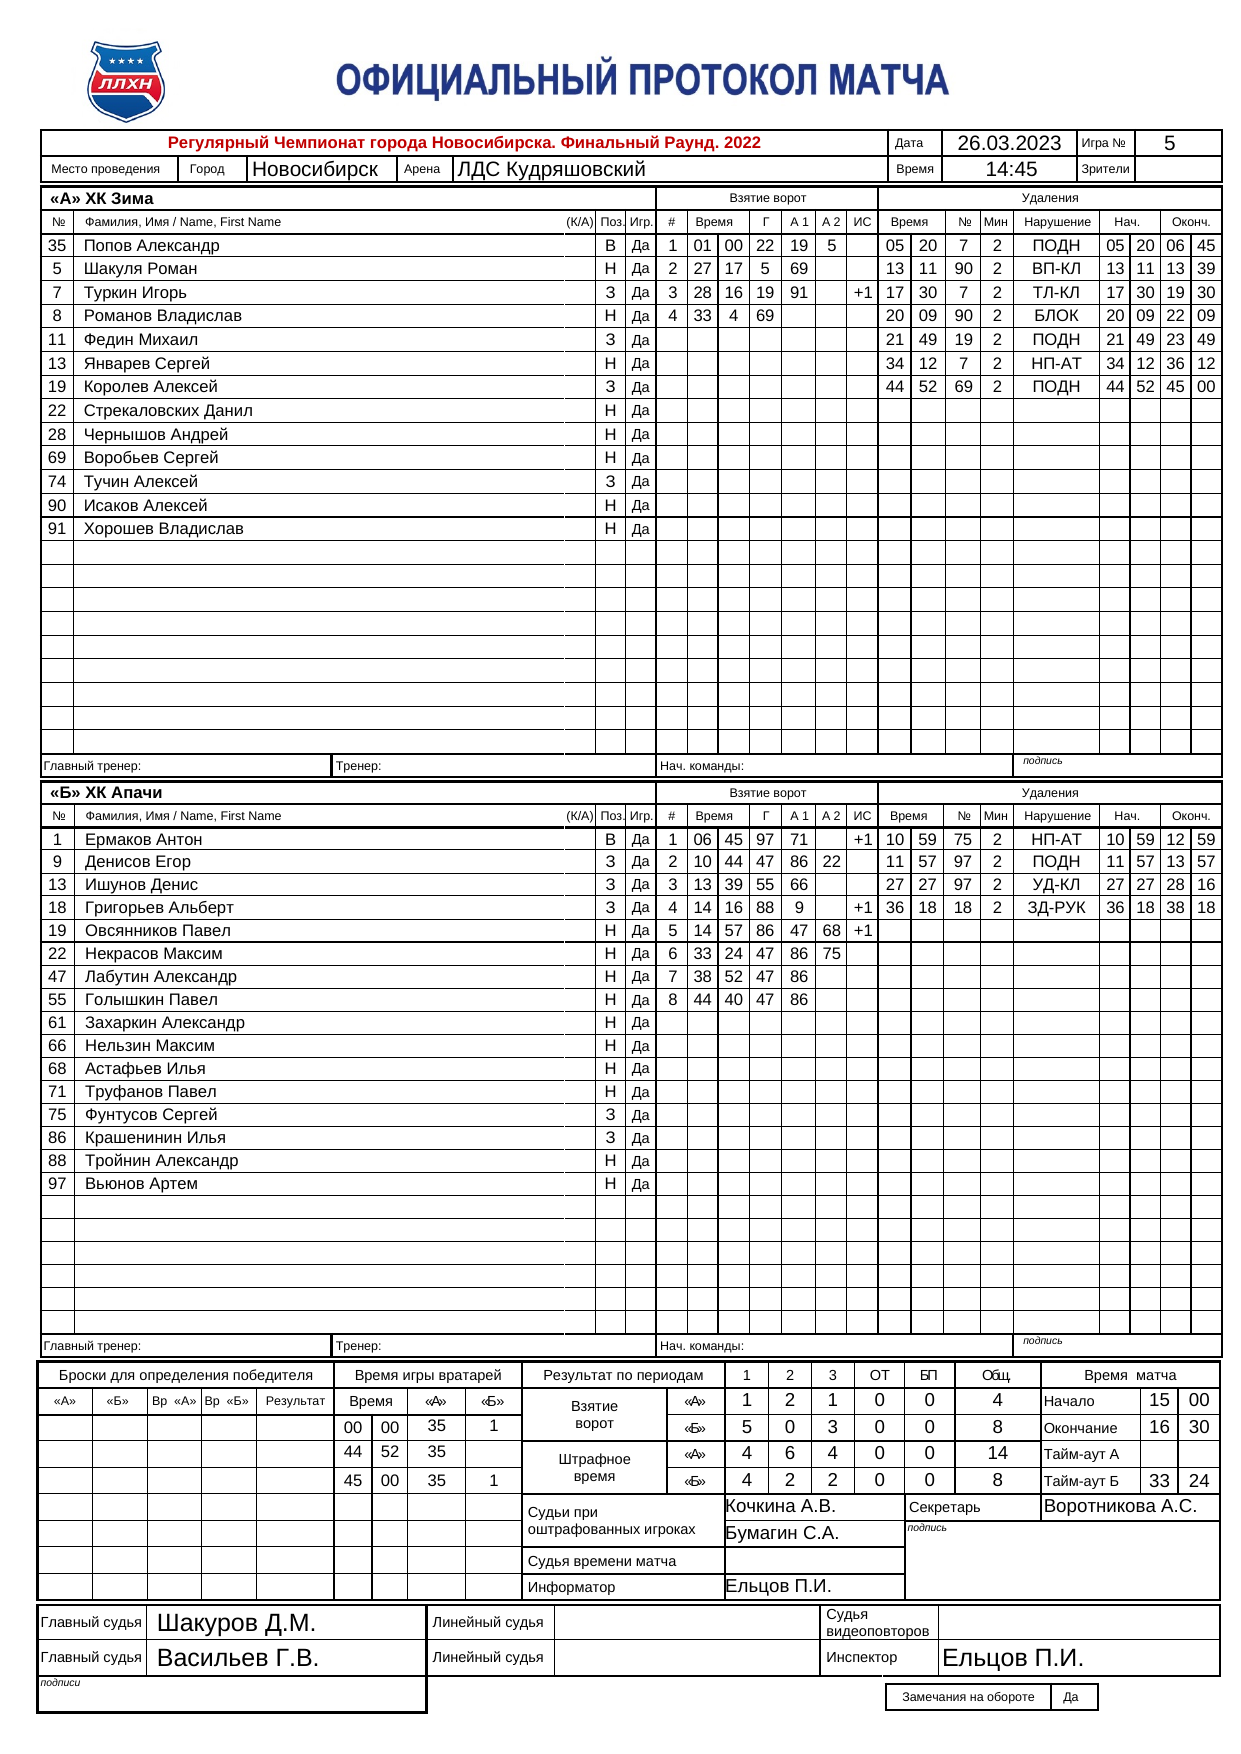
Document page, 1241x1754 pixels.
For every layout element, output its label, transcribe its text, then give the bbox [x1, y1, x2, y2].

table_cell [1014, 1012, 1099, 1033]
table_cell 7 [946, 235, 980, 256]
table_cell [626, 1196, 655, 1218]
table_cell [1161, 1242, 1190, 1264]
table_cell [719, 1242, 749, 1264]
table_header Удаления [879, 188, 1221, 209]
table_cell [946, 399, 980, 422]
table_cell [912, 423, 945, 445]
table_cell [750, 541, 781, 564]
table_cell [596, 565, 625, 587]
table_cell [912, 966, 943, 987]
table_cell Линейный судья [428, 1640, 554, 1675]
table_cell [1014, 612, 1099, 634]
table_cell 1 [657, 235, 687, 256]
table_cell [565, 376, 595, 398]
table_cell 59 [912, 829, 943, 849]
table_cell 20 [1100, 305, 1129, 327]
table_cell 16 [1192, 874, 1221, 895]
table_cell Взятие ворот [523, 1389, 666, 1440]
table_cell [1161, 966, 1190, 987]
table_cell Тайм-аут Б [1042, 1468, 1140, 1493]
table_cell [912, 636, 945, 658]
table_cell [1100, 683, 1129, 706]
table_cell [42, 565, 73, 587]
table_cell ЗД-РУК [1014, 896, 1099, 918]
table_cell [596, 541, 625, 564]
table_cell [912, 494, 945, 516]
table_cell 24 [1179, 1468, 1219, 1493]
table_cell Начало [1042, 1389, 1140, 1413]
table_cell Н [596, 518, 625, 540]
table_cell «А» [668, 1389, 724, 1413]
table_cell Окончание [1042, 1415, 1140, 1440]
table_cell [257, 1416, 333, 1440]
table_cell Н [596, 943, 625, 964]
table_cell 2 [769, 1468, 811, 1493]
table_cell [688, 1058, 717, 1079]
table_cell [816, 541, 846, 564]
table_cell Тройнин Александр [75, 1150, 564, 1172]
table_cell [847, 235, 877, 256]
table_cell [202, 1494, 256, 1520]
table_cell Н [596, 494, 625, 516]
table_cell [1131, 1311, 1160, 1333]
table_cell З [596, 1127, 625, 1149]
table_cell [782, 305, 815, 327]
table_cell [719, 352, 749, 374]
table_cell З [596, 328, 625, 351]
table_cell [944, 1265, 980, 1287]
table_cell [946, 659, 980, 682]
table_cell Н [596, 1173, 625, 1195]
table_cell [879, 943, 910, 964]
table_cell 22 [42, 943, 74, 964]
table_cell [1014, 1196, 1099, 1218]
table_cell [1100, 659, 1129, 682]
table_cell [39, 1521, 92, 1546]
table_cell Город [179, 157, 246, 181]
table_cell [1100, 588, 1129, 611]
table_cell [944, 1058, 980, 1079]
table_cell [719, 1058, 749, 1079]
table_cell [816, 659, 846, 682]
table_cell [1161, 1150, 1190, 1172]
table_cell [847, 470, 877, 493]
table_cell [816, 423, 846, 445]
table_cell [1014, 446, 1099, 469]
table_cell [657, 541, 687, 564]
table_cell [847, 730, 877, 753]
table_cell [1161, 518, 1190, 540]
table_cell 45 [335, 1468, 371, 1493]
table_cell 52 [719, 966, 749, 987]
table_cell [1192, 1081, 1221, 1103]
table_cell [565, 470, 595, 493]
table_cell НП-АТ [1014, 352, 1099, 374]
table_cell [657, 1012, 687, 1033]
table_cell [782, 1288, 815, 1310]
table_header Время матча [1042, 1363, 1219, 1387]
table_cell 4 [657, 896, 687, 918]
table_cell [1014, 565, 1099, 587]
table_cell Информатор [523, 1575, 724, 1599]
table_cell Судья видеоповторов [821, 1606, 938, 1639]
table_cell [782, 730, 815, 753]
table_cell [657, 565, 687, 587]
table_cell № [42, 211, 73, 233]
table_cell 09 [1192, 305, 1221, 327]
table_cell [883, 1677, 1220, 1681]
table_cell [657, 636, 687, 658]
table_cell [750, 1311, 781, 1333]
table_cell [944, 1311, 980, 1333]
table_cell 18 [944, 896, 980, 918]
table_cell [847, 1012, 877, 1033]
table_cell Хорошев Владислав [74, 518, 564, 540]
table_cell [816, 305, 846, 327]
table_header 5 [1136, 131, 1221, 155]
table_cell 1 [466, 1468, 521, 1493]
table_cell [335, 1494, 371, 1520]
table_cell [657, 1127, 687, 1149]
table_cell [782, 1242, 815, 1264]
table_cell 27 [688, 257, 717, 280]
table_cell [1014, 399, 1099, 422]
table_cell [1100, 1150, 1129, 1172]
table_cell [565, 235, 595, 256]
table_cell [912, 470, 945, 493]
table_cell Чернышов Андрей [74, 423, 564, 445]
table_cell [1192, 1196, 1221, 1218]
table_cell [1131, 1150, 1160, 1172]
table_cell [1161, 423, 1190, 445]
table_cell [1192, 1012, 1221, 1033]
table_cell [879, 423, 910, 445]
table_cell 44 [1100, 376, 1129, 398]
table_cell [565, 399, 595, 422]
table_cell [1131, 659, 1160, 682]
table_cell 66 [782, 874, 815, 895]
table_cell [782, 1219, 815, 1241]
table_cell [946, 541, 980, 564]
table_cell Да [626, 257, 655, 280]
table_cell [944, 966, 980, 987]
table_cell [879, 966, 910, 987]
table_cell [981, 943, 1013, 964]
table_cell [596, 1288, 625, 1310]
table_cell 47 [750, 850, 781, 872]
table_cell [688, 612, 717, 634]
table_cell [847, 1104, 877, 1126]
table_cell [981, 1150, 1013, 1172]
table_cell [981, 1219, 1013, 1241]
table_cell 27 [1100, 874, 1129, 895]
table_cell Да [626, 446, 655, 469]
table_cell [688, 494, 717, 516]
table_cell [555, 1640, 819, 1675]
table_cell [750, 588, 781, 611]
table_cell 05 [879, 235, 910, 256]
table_cell 4 [657, 305, 687, 327]
table_cell 2 [981, 281, 1013, 303]
table_cell # [657, 211, 687, 233]
table_cell [879, 494, 910, 516]
table_cell З [596, 874, 625, 895]
table_cell [626, 1311, 655, 1333]
table_cell 2 [981, 257, 1013, 280]
table_cell [981, 399, 1013, 422]
table_cell Да [626, 494, 655, 516]
table_cell [1131, 683, 1160, 706]
table_cell 49 [912, 328, 945, 351]
table_cell [847, 376, 877, 398]
table_cell Шакуля Роман [74, 257, 564, 280]
table_cell [912, 518, 945, 540]
table_cell [719, 328, 749, 351]
table_cell [1131, 494, 1160, 516]
table_cell [879, 1242, 910, 1264]
table_cell 30 [1179, 1415, 1219, 1440]
table_cell 97 [42, 1173, 74, 1195]
table_cell [912, 1173, 943, 1195]
table_cell [42, 1265, 74, 1287]
table_cell [1192, 1127, 1221, 1149]
table_cell [565, 281, 595, 303]
table_cell [981, 707, 1013, 729]
table_cell 1 [466, 1416, 521, 1440]
table_cell [847, 305, 877, 327]
table_cell [847, 1081, 877, 1103]
table_cell [596, 707, 625, 729]
table_cell [565, 707, 595, 729]
table_cell [1192, 1242, 1221, 1264]
table_cell [981, 636, 1013, 658]
table_cell [1014, 1081, 1099, 1103]
table_cell 18 [42, 896, 74, 918]
table_cell [74, 659, 564, 682]
table_cell [335, 1547, 371, 1573]
table_cell 57 [1192, 850, 1221, 872]
table_cell [688, 1104, 717, 1126]
table_cell [565, 850, 595, 872]
table_cell 9 [782, 896, 815, 918]
table_cell Да [626, 423, 655, 445]
table_cell [944, 1012, 980, 1033]
table_cell [1131, 423, 1160, 445]
table_cell [782, 1035, 815, 1057]
table_cell Вр «Б» [202, 1389, 256, 1413]
table_cell 4 [812, 1442, 854, 1467]
table_cell 33 [1141, 1468, 1177, 1493]
table_cell [847, 1035, 877, 1057]
table_cell [1014, 1311, 1099, 1333]
table_cell Ельцов П.И. [726, 1575, 904, 1599]
table_cell [816, 683, 846, 706]
table_cell Поз. [596, 211, 625, 233]
table_cell [626, 1288, 655, 1310]
table_cell [782, 636, 815, 658]
table_cell Н [596, 423, 625, 445]
table_cell Нач. команды: [657, 1335, 1012, 1356]
table_cell Игр. [626, 805, 655, 826]
table_cell Судьи при оштрафованных игроках [523, 1495, 724, 1546]
table_cell [565, 1150, 595, 1172]
table_cell [565, 920, 595, 941]
table_cell [750, 376, 781, 398]
table_cell Захаркин Александр [75, 1012, 564, 1033]
table_cell [42, 588, 73, 611]
table_cell 2 [981, 829, 1013, 849]
table_cell [719, 683, 749, 706]
table_cell Нарушение [1014, 805, 1099, 826]
table_cell 0 [905, 1442, 954, 1467]
table_cell 2 [657, 850, 687, 872]
table_cell [1131, 1104, 1160, 1126]
table_cell [719, 470, 749, 493]
table_cell Нач. команды: [657, 755, 1012, 776]
table_cell З [596, 376, 625, 398]
table_cell Исаков Алексей [74, 494, 564, 516]
table_cell 22 [42, 399, 73, 422]
table_cell [335, 1574, 371, 1599]
table_cell 71 [782, 829, 815, 849]
table_cell [565, 1196, 595, 1218]
table_cell [1100, 1035, 1129, 1057]
table_cell [1131, 730, 1160, 753]
table_cell Нач. [1100, 211, 1160, 233]
table_cell [816, 588, 846, 611]
table_cell [1131, 1196, 1160, 1218]
table_cell 75 [944, 829, 980, 849]
table_cell 11 [912, 257, 945, 280]
table_cell 52 [373, 1441, 407, 1467]
table_cell [719, 1265, 749, 1287]
table_cell [719, 1081, 749, 1103]
table_cell 52 [912, 376, 945, 398]
table_cell [1131, 1081, 1160, 1103]
table_cell [1161, 470, 1190, 493]
table_cell [782, 1196, 815, 1218]
table_cell [981, 423, 1013, 445]
table_cell [42, 1219, 74, 1241]
table_cell [782, 470, 815, 493]
table_cell Да [626, 829, 655, 849]
table_cell 14 [688, 896, 717, 918]
table_cell [1131, 541, 1160, 564]
table_cell 1 [42, 829, 74, 849]
table_cell Тайм-аут А [1042, 1441, 1140, 1467]
table_cell [750, 446, 781, 469]
table_cell [74, 636, 564, 658]
table_cell [1192, 541, 1221, 564]
table_cell [944, 1104, 980, 1126]
table_cell [1100, 943, 1129, 964]
table_cell [565, 1012, 595, 1033]
table_cell [1192, 1288, 1221, 1310]
table_cell 27 [1131, 874, 1160, 895]
table_cell [408, 1494, 465, 1520]
table_cell 3 [812, 1415, 854, 1440]
table_cell [1100, 612, 1129, 634]
table_cell 2 [769, 1389, 811, 1413]
table_cell 4 [726, 1468, 768, 1493]
table_cell [944, 1173, 980, 1195]
table_cell [688, 659, 717, 682]
table_cell [1100, 920, 1129, 941]
table_cell Секретарь [906, 1495, 1040, 1520]
table_cell [782, 518, 815, 540]
table_cell 13 [688, 874, 717, 895]
table_cell [688, 1288, 717, 1310]
table_cell [1131, 612, 1160, 634]
table_cell [912, 1012, 943, 1033]
table_cell 69 [42, 446, 73, 469]
table_cell 00 [1192, 376, 1221, 398]
table_cell [944, 1196, 980, 1218]
table_cell [565, 352, 595, 374]
table_header Взятие ворот [657, 188, 877, 209]
table_cell [1100, 399, 1129, 422]
table_cell З [596, 850, 625, 872]
table_cell Да [626, 518, 655, 540]
table_cell Время [889, 157, 941, 181]
table_cell [565, 683, 595, 706]
table_cell 13 [879, 257, 910, 280]
table_cell [981, 1104, 1013, 1126]
table_cell [816, 565, 846, 587]
table_cell [912, 1127, 943, 1149]
table_cell [879, 518, 910, 540]
table_cell [335, 1521, 371, 1546]
table_cell [981, 494, 1013, 516]
table_cell 49 [1192, 328, 1221, 351]
table_cell [688, 446, 717, 469]
table_cell [981, 588, 1013, 611]
table_cell [912, 541, 945, 564]
table_cell [1131, 1012, 1160, 1033]
table_cell [782, 1265, 815, 1287]
table_cell Новосибирск [248, 157, 396, 181]
table_cell [688, 470, 717, 493]
table_cell 68 [816, 920, 846, 941]
table_cell [565, 1104, 595, 1126]
table_cell [565, 612, 595, 634]
table_cell [688, 1219, 717, 1241]
table_cell [816, 829, 846, 849]
table_cell [750, 1242, 781, 1264]
table_cell [42, 636, 73, 658]
table_cell Главный судья [39, 1606, 146, 1639]
table_cell [657, 423, 687, 445]
table_cell 35 [408, 1416, 465, 1440]
table_cell Фунтусов Сергей [75, 1104, 564, 1126]
table_cell 0 [905, 1389, 954, 1413]
table_cell Ельцов П.И. [939, 1640, 1219, 1675]
table_cell [1161, 1173, 1190, 1195]
table_cell 8 [956, 1415, 1040, 1440]
table_cell 13 [1161, 850, 1190, 872]
table_cell [750, 1012, 781, 1033]
table_cell [1161, 588, 1190, 611]
table_cell Да [626, 328, 655, 351]
table_cell Труфанов Павел [75, 1081, 564, 1103]
table_cell 2 [981, 328, 1013, 351]
table_cell [1192, 1035, 1221, 1057]
table_cell [847, 541, 877, 564]
table_cell [981, 1242, 1013, 1264]
table_cell [657, 376, 687, 398]
table_cell [782, 1311, 815, 1333]
table_cell 0 [769, 1415, 811, 1440]
table_cell [596, 730, 625, 753]
table_cell [782, 494, 815, 516]
table_cell 57 [912, 850, 943, 872]
table_cell [750, 612, 781, 634]
table_cell [750, 659, 781, 682]
table_cell 2 [812, 1468, 854, 1493]
table_cell [1192, 588, 1221, 611]
table_cell [688, 730, 717, 753]
table_cell Королев Алексей [74, 376, 564, 398]
table_cell Время [335, 1389, 407, 1413]
table_cell 15 [1141, 1389, 1177, 1413]
table_cell 11 [1100, 850, 1129, 872]
table_cell [944, 943, 980, 964]
table_cell [1192, 518, 1221, 540]
table_cell [657, 1081, 687, 1103]
table_cell 28 [1161, 874, 1190, 895]
table_cell Место проведения [42, 157, 177, 181]
table_cell 7 [946, 352, 980, 374]
table_cell 18 [1131, 896, 1160, 918]
table_cell [879, 1173, 910, 1195]
table_cell 90 [946, 305, 980, 327]
table_cell [688, 636, 717, 658]
table_cell [816, 1150, 846, 1172]
table_cell 97 [944, 850, 980, 872]
table_cell [1161, 1081, 1190, 1103]
table_cell [782, 1127, 815, 1149]
table_cell 17 [879, 281, 910, 303]
table_cell [750, 1265, 781, 1287]
table_cell [1100, 1311, 1129, 1333]
table_cell 0 [855, 1468, 904, 1493]
table_cell [688, 1150, 717, 1172]
table_cell [1161, 612, 1190, 634]
table_cell [202, 1441, 256, 1467]
table_cell [816, 1012, 846, 1033]
table_cell Да [626, 874, 655, 895]
table_cell Н [596, 989, 625, 1011]
table_cell Вр «А» [148, 1389, 201, 1413]
table_cell [981, 1173, 1013, 1195]
table_cell 06 [688, 829, 717, 849]
table_cell [750, 1104, 781, 1126]
table_cell [879, 636, 910, 658]
table_cell [847, 659, 877, 682]
table_cell Да [626, 1127, 655, 1149]
table_cell [782, 588, 815, 611]
table_cell [1192, 470, 1221, 493]
table_cell [879, 470, 910, 493]
table_cell 49 [1131, 328, 1160, 351]
table_cell 19 [42, 920, 74, 941]
table_cell [879, 541, 910, 564]
table_cell [93, 1574, 147, 1599]
table_cell [879, 565, 910, 587]
table_cell 2 [981, 896, 1013, 918]
table_cell [944, 1035, 980, 1057]
table_cell 52 [1131, 376, 1160, 398]
table_cell [148, 1416, 201, 1440]
table_cell Некрасов Максим [75, 943, 564, 964]
table_cell [688, 1196, 717, 1218]
table_cell 35 [42, 235, 73, 256]
table_cell [1100, 1058, 1129, 1079]
table_header «А» ХК Зима [42, 188, 655, 209]
table_cell [1014, 1219, 1099, 1241]
table_cell 20 [1131, 235, 1160, 256]
table_cell [912, 1104, 943, 1126]
table_cell [565, 659, 595, 682]
table_cell [816, 518, 846, 540]
table_cell Результат [257, 1389, 333, 1413]
table_cell 13 [42, 874, 74, 895]
table_cell [912, 1265, 943, 1287]
table_cell 3 [657, 281, 687, 303]
table_cell 44 [879, 376, 910, 398]
table_cell [782, 352, 815, 374]
table_cell [879, 659, 910, 682]
table_cell [879, 1265, 910, 1287]
table_cell [847, 874, 877, 895]
table_cell 7 [657, 966, 687, 987]
table_cell [688, 1127, 717, 1149]
table_cell [816, 896, 846, 918]
table_cell 2 [981, 305, 1013, 327]
table_cell [981, 518, 1013, 540]
table_cell [912, 920, 943, 941]
table_cell Да [626, 1173, 655, 1195]
table_cell Да [626, 352, 655, 374]
table_cell [944, 920, 980, 941]
table_cell 2 [981, 235, 1013, 256]
table_cell Оконч. [1161, 211, 1221, 233]
table_cell Да [626, 470, 655, 493]
table_cell [847, 1127, 877, 1149]
table_cell [847, 1196, 877, 1218]
table_cell «Б» [668, 1415, 724, 1440]
table_cell [879, 707, 910, 729]
table_cell [750, 352, 781, 374]
table_cell Н [596, 257, 625, 280]
table_cell [879, 1104, 910, 1126]
table_cell 2 [657, 257, 687, 280]
table_cell [981, 920, 1013, 941]
table_cell № [946, 211, 980, 233]
table_cell [565, 565, 595, 587]
table_cell [1014, 636, 1099, 658]
table_cell 16 [719, 281, 749, 303]
table_cell [782, 399, 815, 422]
table_cell [944, 1127, 980, 1149]
table_cell [750, 1058, 781, 1079]
table_cell 4 [956, 1389, 1040, 1413]
table_cell [148, 1441, 201, 1467]
table_cell [912, 588, 945, 611]
table_cell [750, 683, 781, 706]
table_cell [719, 1219, 749, 1241]
table_cell [981, 1265, 1013, 1287]
table_cell [74, 565, 564, 587]
table_cell 90 [42, 494, 73, 516]
table_cell [719, 636, 749, 658]
table_cell 75 [816, 943, 846, 964]
table_cell [782, 446, 815, 469]
table_cell [981, 1012, 1013, 1033]
table_cell [1192, 1150, 1221, 1172]
table_cell [1192, 1058, 1221, 1079]
table_cell [626, 541, 655, 564]
table_cell [847, 1058, 877, 1079]
table_cell Воробьев Сергей [74, 446, 564, 469]
table_cell [466, 1441, 521, 1467]
table_cell [1099, 1682, 1220, 1711]
table_cell 27 [912, 874, 943, 895]
table_header 2 [769, 1363, 811, 1387]
table_cell [373, 1494, 407, 1520]
table_cell [981, 1081, 1013, 1103]
table_cell Судья времени матча [523, 1548, 724, 1573]
table_cell +1 [847, 896, 877, 918]
table_cell 47 [750, 989, 781, 1011]
table_cell 55 [750, 874, 781, 895]
table_cell 00 [373, 1416, 407, 1440]
table_cell 23 [1161, 328, 1190, 351]
table_header Дата [889, 131, 941, 155]
table_cell ПОДН [1014, 376, 1099, 398]
table_cell [1014, 518, 1099, 540]
table_cell Да [626, 1012, 655, 1033]
table_cell [257, 1521, 333, 1546]
table_cell [565, 541, 595, 564]
table_cell [626, 588, 655, 611]
table_cell [847, 328, 877, 351]
table_cell [596, 612, 625, 634]
table_cell [1014, 1104, 1099, 1126]
table_cell 22 [816, 850, 846, 872]
table_cell [1014, 1173, 1099, 1195]
table_cell [847, 1150, 877, 1172]
table_cell [565, 305, 595, 327]
table_cell [750, 399, 781, 422]
table_cell [816, 707, 846, 729]
table_header Регулярный Чемпионат города Новосибирска. Финальный Раунд. 2022 [42, 131, 887, 155]
table_cell [847, 989, 877, 1011]
table_cell 57 [719, 920, 749, 941]
table_cell [719, 376, 749, 398]
table_cell [596, 1219, 625, 1241]
table_cell [1192, 423, 1221, 445]
table_cell [657, 1035, 687, 1057]
table_cell [626, 612, 655, 634]
table_cell 36 [879, 896, 910, 918]
table_cell [750, 1173, 781, 1195]
table_cell [981, 1311, 1013, 1333]
table_cell 12 [1131, 352, 1160, 374]
table_cell [1014, 920, 1099, 941]
table_cell 47 [750, 966, 781, 987]
table_cell [1192, 612, 1221, 634]
table_cell [1161, 446, 1190, 469]
table_cell [1161, 1288, 1190, 1310]
table_cell [816, 352, 846, 374]
table_cell [782, 1012, 815, 1033]
table_cell [1161, 1219, 1190, 1241]
table_cell [912, 565, 945, 587]
table_header Игра № [1078, 131, 1134, 155]
table_cell [657, 328, 687, 351]
table_cell Нельзин Максим [75, 1035, 564, 1057]
table_header Броски для определения победителя [39, 1363, 333, 1387]
table_cell [750, 707, 781, 729]
table_cell [719, 1104, 749, 1126]
table_cell [750, 470, 781, 493]
table_cell [657, 1058, 687, 1079]
table_cell 36 [1100, 896, 1129, 918]
table_cell [879, 683, 910, 706]
table_cell [1192, 1104, 1221, 1126]
table_cell [626, 1242, 655, 1264]
table_cell Фамилия, Имя / Name, First Name [75, 805, 565, 826]
table_cell Г [750, 211, 781, 233]
table_cell ВП-КЛ [1014, 257, 1099, 280]
table_cell 18 [912, 896, 943, 918]
table_cell [816, 1127, 846, 1149]
table_cell 12 [1192, 352, 1221, 374]
table_cell 00 [719, 235, 749, 256]
table_cell В [596, 235, 625, 256]
table_cell [1014, 541, 1099, 564]
table_cell 5 [726, 1415, 768, 1440]
table_cell [1100, 1012, 1129, 1033]
table_cell [1014, 470, 1099, 493]
table_cell 5 [750, 257, 781, 280]
table_cell [946, 683, 980, 706]
table_cell [657, 1104, 687, 1126]
table_cell [1131, 636, 1160, 658]
table_cell [912, 1288, 943, 1310]
table_cell Бумагин С.А. [726, 1521, 904, 1546]
table_cell [847, 1173, 877, 1195]
table_cell [782, 1173, 815, 1195]
table_cell [93, 1494, 147, 1520]
table_cell [816, 989, 846, 1011]
table_cell [1131, 707, 1160, 729]
table_cell [39, 1416, 92, 1440]
picture [5, 28, 1179, 129]
table_cell Н [596, 446, 625, 469]
table_cell В [596, 829, 625, 849]
table_cell [816, 1219, 846, 1241]
table_cell [719, 707, 749, 729]
table_cell Мин [981, 211, 1013, 233]
table_cell [981, 659, 1013, 682]
table_cell 2 [981, 376, 1013, 398]
table_cell ПОДН [1014, 328, 1099, 351]
table_cell 30 [1192, 281, 1221, 303]
table_cell 47 [782, 920, 815, 941]
table_cell 16 [719, 896, 749, 918]
table_cell [555, 1606, 819, 1639]
table_cell +1 [847, 281, 877, 303]
table_cell [596, 683, 625, 706]
table_cell [202, 1574, 256, 1599]
table_cell [373, 1574, 407, 1599]
table_cell [657, 1173, 687, 1195]
table_cell Да [626, 966, 655, 987]
table_cell [1014, 966, 1099, 987]
table_cell Г [750, 805, 781, 826]
table_cell Ишунов Денис [75, 874, 564, 895]
table_cell [782, 565, 815, 587]
table_cell [596, 636, 625, 658]
table_cell [750, 1196, 781, 1218]
table_cell [565, 1219, 595, 1241]
table_cell [912, 1219, 943, 1241]
table_cell [946, 494, 980, 516]
table_cell БЛОК [1014, 305, 1099, 327]
table_cell [1100, 518, 1129, 540]
table_cell ПОДН [1014, 850, 1099, 872]
table_cell [879, 1150, 910, 1172]
table_cell [1014, 1035, 1099, 1057]
table_cell [1161, 541, 1190, 564]
table_cell [257, 1494, 333, 1520]
table_cell [1192, 1265, 1221, 1287]
table_cell 14 [956, 1442, 1040, 1467]
table_cell [847, 1242, 877, 1264]
table_cell 28 [42, 423, 73, 445]
table_cell «А» [668, 1442, 724, 1467]
table_cell [981, 565, 1013, 587]
table_cell [565, 446, 595, 469]
table_cell [39, 1441, 92, 1467]
table_cell [657, 588, 687, 611]
table_cell 09 [912, 305, 945, 327]
table_cell [1131, 1242, 1160, 1264]
table_cell Крашенинин Илья [75, 1127, 564, 1149]
table_cell [688, 707, 717, 729]
table_cell [1100, 1127, 1129, 1149]
table_cell [565, 494, 595, 516]
table_cell [657, 352, 687, 374]
table_cell [688, 1173, 717, 1195]
table_cell [202, 1547, 256, 1573]
table_cell № [42, 805, 74, 826]
table_cell 75 [42, 1104, 74, 1126]
table_cell [879, 446, 910, 469]
table_cell [1014, 943, 1099, 964]
table_cell [1161, 1127, 1190, 1149]
table_header Замечания на обороте [887, 1685, 1050, 1709]
table_cell 35 [408, 1468, 465, 1493]
table_cell Да [626, 399, 655, 422]
table_cell [688, 1242, 717, 1264]
table_cell [719, 494, 749, 516]
table_cell [42, 659, 73, 682]
table_cell [1014, 1288, 1099, 1310]
table_cell ИС [847, 805, 877, 826]
table_cell [1014, 1058, 1099, 1079]
table_cell [626, 683, 655, 706]
table_cell [782, 423, 815, 445]
table_cell [257, 1574, 333, 1599]
table_cell [657, 730, 687, 753]
table_cell [1100, 565, 1129, 587]
table_cell 40 [719, 989, 749, 1011]
table_cell [1192, 399, 1221, 422]
table_cell [466, 1547, 521, 1573]
table_cell [466, 1494, 521, 1520]
table_header «Б» ХК Апачи [42, 783, 655, 803]
table_cell 21 [879, 328, 910, 351]
table_cell [719, 423, 749, 445]
table_cell [847, 683, 877, 706]
table_cell Арена [398, 157, 452, 181]
table_cell [1014, 730, 1099, 753]
table_cell [1161, 659, 1190, 682]
table_cell 3 [657, 874, 687, 895]
table_cell 10 [879, 829, 910, 849]
table_cell [750, 636, 781, 658]
table_cell [816, 281, 846, 303]
table_cell 20 [879, 305, 910, 327]
table_cell [1014, 683, 1099, 706]
table_cell [1192, 943, 1221, 964]
table_cell [719, 565, 749, 587]
table_cell 69 [946, 376, 980, 398]
table_cell 0 [855, 1415, 904, 1440]
table_cell 4 [719, 305, 749, 327]
table_cell Овсянников Павел [75, 920, 564, 941]
table_cell [657, 1150, 687, 1172]
table_cell 2 [981, 850, 1013, 872]
table_cell 24 [719, 943, 749, 964]
table_cell [408, 1521, 465, 1546]
table_cell 22 [750, 235, 781, 256]
table_cell 19 [946, 328, 980, 351]
table_cell 19 [750, 281, 781, 303]
table_cell 05 [1100, 235, 1129, 256]
table_cell Тучин Алексей [74, 470, 564, 493]
table_cell Астафьев Илья [75, 1058, 564, 1079]
table_cell [719, 1196, 749, 1218]
table_cell ЛДС Кудряшовский [454, 157, 887, 181]
table_cell [657, 683, 687, 706]
table_cell [93, 1416, 147, 1440]
table_cell 68 [42, 1058, 74, 1079]
table_cell Время [688, 211, 749, 233]
table_cell 44 [688, 989, 717, 1011]
table_cell [847, 518, 877, 540]
table_cell [596, 659, 625, 682]
table_cell Игр. [626, 211, 655, 233]
table_cell [912, 1150, 943, 1172]
table_cell [1014, 588, 1099, 611]
table_cell 1 [726, 1389, 768, 1413]
table_cell [782, 1150, 815, 1172]
table_cell 19 [42, 376, 73, 398]
table_cell [1100, 1196, 1129, 1218]
table_cell [626, 1265, 655, 1287]
table_cell [688, 565, 717, 587]
table_cell Ермаков Антон [75, 829, 564, 849]
table_cell [42, 1196, 74, 1218]
table_cell [1014, 1150, 1099, 1172]
table_cell [42, 730, 73, 753]
table_cell [1014, 1127, 1099, 1149]
table_cell [1131, 399, 1160, 422]
table_cell [782, 1058, 815, 1079]
table_cell [912, 659, 945, 682]
table_cell [42, 1242, 74, 1264]
table_cell [847, 494, 877, 516]
table_cell 45 [1192, 235, 1221, 256]
table_cell [657, 707, 687, 729]
table_cell 90 [946, 257, 980, 280]
table_cell Да [626, 376, 655, 398]
table_cell Тренер: [333, 1335, 655, 1356]
table_cell [202, 1416, 256, 1440]
table_cell [816, 376, 846, 398]
table_cell [750, 1035, 781, 1057]
table_cell [1014, 989, 1099, 1011]
table_cell Н [596, 1081, 625, 1103]
table_cell 86 [782, 989, 815, 1011]
table_cell [565, 874, 595, 895]
table_cell 44 [335, 1441, 371, 1467]
table_cell [981, 446, 1013, 469]
table_cell Н [596, 305, 625, 327]
table_cell 9 [42, 850, 74, 872]
table_cell 45 [1161, 376, 1190, 398]
table_cell [1100, 1288, 1129, 1310]
table_cell 17 [719, 257, 749, 280]
table_cell +1 [847, 920, 877, 941]
table_cell [750, 518, 781, 540]
table_cell 5 [42, 257, 73, 280]
table_cell А 2 [816, 805, 846, 826]
table_cell 06 [1161, 235, 1190, 256]
table_cell [879, 989, 910, 1011]
table_cell [626, 1219, 655, 1241]
table_cell 55 [42, 989, 74, 1011]
table_cell [42, 541, 73, 564]
table_cell [148, 1574, 201, 1599]
table_cell [1131, 966, 1160, 987]
table_header 1 [726, 1363, 768, 1387]
table_cell [565, 1173, 595, 1195]
table_cell [1161, 1058, 1190, 1079]
table_cell [782, 1104, 815, 1126]
table_cell подпись [1014, 1335, 1221, 1356]
table_cell 38 [688, 966, 717, 987]
table_cell [847, 257, 877, 280]
table_header БП [905, 1363, 954, 1387]
table_cell [1192, 1173, 1221, 1195]
table_cell 86 [750, 920, 781, 941]
table_cell [688, 328, 717, 351]
table_cell 59 [1192, 829, 1221, 849]
table_cell 28 [688, 281, 717, 303]
table_cell № [944, 805, 980, 826]
table_cell [719, 1012, 749, 1033]
table_cell [912, 1058, 943, 1079]
table_cell [74, 730, 564, 753]
table_cell 11 [1131, 257, 1160, 280]
table_cell 0 [905, 1468, 954, 1493]
table_cell [75, 1242, 564, 1264]
table_cell +1 [847, 829, 877, 849]
table_cell [782, 376, 815, 398]
table_cell З [596, 1104, 625, 1126]
table_cell [565, 1311, 595, 1333]
table_cell [39, 1574, 92, 1599]
table_cell Нач. [1100, 805, 1160, 826]
table_cell Денисов Егор [75, 850, 564, 872]
table_cell [1161, 494, 1190, 516]
table_cell «А» [39, 1389, 92, 1413]
table_cell [946, 470, 980, 493]
table_cell Да [626, 1081, 655, 1103]
table_cell [596, 588, 625, 611]
table_cell А 1 [782, 805, 815, 826]
table_cell 22 [1161, 305, 1190, 327]
table_cell 4 [726, 1442, 768, 1467]
table_cell Главный тренер: [42, 1335, 330, 1356]
table_cell [1100, 1104, 1129, 1126]
table_cell [565, 518, 595, 540]
table_cell УД-КЛ [1014, 874, 1099, 895]
table_cell [657, 446, 687, 469]
table_cell [93, 1468, 147, 1493]
table_cell [816, 1265, 846, 1287]
table_cell 01 [688, 235, 717, 256]
table_cell [39, 1468, 92, 1493]
table_cell [39, 1494, 92, 1520]
table_cell Тренер: [333, 755, 655, 776]
table_cell 39 [719, 874, 749, 895]
table_cell 69 [750, 305, 781, 327]
table_cell 13 [1100, 257, 1129, 280]
table_cell 97 [944, 874, 980, 895]
table_cell 69 [782, 257, 815, 280]
table_cell З [596, 470, 625, 493]
table_cell Да [626, 850, 655, 872]
table_cell Зрители [1078, 157, 1134, 181]
table_cell Н [596, 966, 625, 987]
table_cell [42, 1311, 74, 1333]
table_cell [912, 1196, 943, 1218]
table_cell «Б» [668, 1468, 724, 1493]
table_cell [879, 730, 910, 753]
table_cell 0 [905, 1415, 954, 1440]
table_cell Главный тренер: [42, 755, 330, 776]
table_cell [408, 1547, 465, 1573]
table_cell [847, 707, 877, 729]
table_cell [688, 1265, 717, 1287]
table_cell 35 [408, 1441, 465, 1467]
table_cell 1 [812, 1389, 854, 1413]
table_cell 7 [946, 281, 980, 303]
table_cell [879, 1035, 910, 1057]
table_cell 10 [688, 850, 717, 872]
table_header Результат по периодам [523, 1363, 724, 1387]
table_cell Линейный судья [428, 1606, 554, 1639]
table_cell [565, 966, 595, 987]
table_cell [946, 565, 980, 587]
table_cell [466, 1521, 521, 1546]
table_cell 0 [855, 1442, 904, 1467]
table_cell Лабутин Александр [75, 966, 564, 987]
table_cell [912, 446, 945, 469]
table_cell [750, 1288, 781, 1310]
table_cell [912, 399, 945, 422]
table_cell [1161, 636, 1190, 658]
table_cell подпись [906, 1522, 1219, 1599]
table_cell [565, 1242, 595, 1264]
table_cell 91 [782, 281, 815, 303]
table_cell Федин Михаил [74, 328, 564, 351]
table_cell [847, 612, 877, 634]
table_cell [565, 1058, 595, 1079]
table_cell НП-АТ [1014, 829, 1099, 849]
table_cell [565, 730, 595, 753]
table_cell [981, 683, 1013, 706]
table_cell [847, 943, 877, 964]
table_cell [688, 352, 717, 374]
table_cell 74 [42, 470, 73, 493]
table_cell [1131, 1265, 1160, 1287]
table_cell [1161, 1311, 1190, 1333]
table_cell [847, 1265, 877, 1287]
table_cell [1100, 494, 1129, 516]
table_cell [750, 1150, 781, 1172]
table_cell [879, 1288, 910, 1310]
table_cell [596, 1311, 625, 1333]
table_cell [1131, 1058, 1160, 1079]
table_cell [565, 636, 595, 658]
table_cell [1131, 1035, 1160, 1057]
table_cell [565, 829, 595, 849]
table_cell [657, 1311, 687, 1333]
table_cell [944, 1150, 980, 1172]
table_cell [1014, 1265, 1099, 1287]
table_cell А 1 [782, 211, 815, 233]
table_cell [750, 565, 781, 587]
table_cell [816, 874, 846, 895]
table_cell Стрекаловских Данил [74, 399, 564, 422]
table_cell [626, 636, 655, 658]
table_cell [1192, 920, 1221, 941]
table_cell Главный судья [39, 1640, 146, 1675]
table_cell [688, 588, 717, 611]
table_cell [719, 1288, 749, 1310]
table_cell [1161, 989, 1190, 1011]
table_cell [719, 1035, 749, 1057]
table_cell [1100, 423, 1129, 445]
table_cell [565, 896, 595, 918]
table_cell [75, 1196, 564, 1218]
table_cell 00 [1179, 1389, 1219, 1413]
table_cell [816, 1288, 846, 1310]
table_cell [816, 328, 846, 351]
table_cell Н [596, 1012, 625, 1033]
table_cell 91 [42, 518, 73, 540]
table_cell 88 [750, 896, 781, 918]
table_cell [719, 399, 749, 422]
table_cell 19 [782, 235, 815, 256]
table_cell З [596, 896, 625, 918]
table_cell [596, 1242, 625, 1264]
table_cell [1192, 683, 1221, 706]
table_cell [1100, 1173, 1129, 1195]
table_cell [657, 1242, 687, 1264]
table_cell [879, 1081, 910, 1103]
table_cell 61 [42, 1012, 74, 1033]
table_cell [1014, 494, 1099, 516]
table_cell [847, 565, 877, 587]
table_cell [879, 1127, 910, 1149]
table_cell [688, 541, 717, 564]
table_cell [373, 1521, 407, 1546]
table_cell [847, 1288, 877, 1310]
table_cell 20 [912, 235, 945, 256]
table_cell [1192, 1219, 1221, 1241]
table_cell 33 [688, 943, 717, 964]
table_cell 66 [42, 1035, 74, 1057]
table_cell [816, 399, 846, 422]
table_cell [565, 1127, 595, 1149]
table_cell [202, 1521, 256, 1546]
table_cell 00 [335, 1416, 371, 1440]
table_cell [944, 1242, 980, 1264]
table_cell 33 [688, 305, 717, 327]
table_cell # [657, 805, 687, 826]
table_cell [946, 423, 980, 445]
table_cell Штрафное время [523, 1442, 666, 1493]
table_cell [1136, 157, 1221, 181]
table_cell [816, 1035, 846, 1057]
table_cell [565, 328, 595, 351]
table_cell [750, 730, 781, 753]
table_cell [912, 1242, 943, 1264]
table_cell [847, 399, 877, 422]
table_cell [939, 1606, 1219, 1639]
table_cell [688, 399, 717, 422]
table_cell Н [596, 920, 625, 941]
table_cell [688, 423, 717, 445]
table_cell Воротникова А.С. [1042, 1495, 1219, 1520]
table_cell [879, 1058, 910, 1079]
table_cell ПОДН [1014, 235, 1099, 256]
table_cell [981, 612, 1013, 634]
table_cell [879, 1012, 910, 1033]
table_header 26.03.2023 [943, 131, 1076, 155]
table_cell [879, 399, 910, 422]
table_cell [879, 612, 910, 634]
table_cell [879, 1219, 910, 1241]
table_cell [466, 1574, 521, 1599]
table_cell [1192, 446, 1221, 469]
table_cell 97 [750, 829, 781, 849]
table_cell Н [596, 399, 625, 422]
table_cell 12 [1161, 829, 1190, 849]
table_cell [1100, 636, 1129, 658]
table_cell [912, 943, 943, 964]
table_cell 36 [1161, 352, 1190, 374]
table_cell [657, 1219, 687, 1241]
table_cell 47 [750, 943, 781, 964]
table_cell [981, 730, 1013, 753]
table_cell 21 [1100, 328, 1129, 351]
table_cell [782, 1081, 815, 1103]
table_cell [42, 1288, 74, 1310]
table_cell [565, 423, 595, 445]
table_cell [657, 1288, 687, 1310]
table_cell [816, 494, 846, 516]
table_cell [565, 943, 595, 964]
table_cell [782, 328, 815, 351]
table_cell [93, 1521, 147, 1546]
table_cell Время [879, 211, 945, 233]
table_cell Инспектор [821, 1640, 938, 1675]
table_cell Н [596, 352, 625, 374]
table_cell [93, 1547, 147, 1573]
table_cell Да [626, 281, 655, 303]
table_cell Да [626, 989, 655, 1011]
table_cell [981, 966, 1013, 987]
table_cell [688, 1081, 717, 1103]
table_header Время игры вратарей [335, 1363, 521, 1387]
table_cell [688, 1311, 717, 1333]
table_cell 88 [42, 1150, 74, 1172]
table_cell [148, 1547, 201, 1573]
table_cell [719, 1311, 749, 1333]
table_cell [1161, 707, 1190, 729]
table_cell [408, 1574, 465, 1599]
table_header Удаления [879, 783, 1221, 803]
table_cell [688, 1012, 717, 1033]
table_cell [1014, 659, 1099, 682]
table_cell [847, 850, 877, 872]
table_cell 7 [42, 281, 73, 303]
table_cell [1014, 1242, 1099, 1264]
table_cell [981, 470, 1013, 493]
table_cell [946, 446, 980, 469]
table_cell [428, 1677, 882, 1711]
table_cell [981, 541, 1013, 564]
table_cell Поз. [596, 805, 625, 826]
table_cell [1131, 1288, 1160, 1310]
table_cell [1131, 565, 1160, 587]
table_cell [1014, 707, 1099, 729]
table_cell [257, 1441, 333, 1467]
table_cell [981, 1058, 1013, 1079]
table_cell [816, 612, 846, 634]
table_cell [944, 1219, 980, 1241]
table_cell [1161, 730, 1190, 753]
table_cell [946, 518, 980, 540]
table_cell [1131, 943, 1160, 964]
table_cell [1179, 1441, 1219, 1467]
table_cell [944, 1288, 980, 1310]
table_cell [657, 470, 687, 493]
table_cell 39 [1192, 257, 1221, 280]
table_cell [1131, 1127, 1160, 1149]
table_cell [816, 1104, 846, 1126]
table_cell 13 [1161, 257, 1190, 280]
table_cell [1192, 565, 1221, 587]
table_cell [657, 399, 687, 422]
table_cell [816, 966, 846, 987]
table_cell [1192, 989, 1221, 1011]
table_cell [782, 683, 815, 706]
table_cell Голышкин Павел [75, 989, 564, 1011]
table_header ОТ [855, 1363, 904, 1387]
table_cell [373, 1547, 407, 1573]
table_cell [42, 707, 73, 729]
table_cell [912, 683, 945, 706]
table_cell [1131, 470, 1160, 493]
table_cell [847, 588, 877, 611]
table_cell [719, 1127, 749, 1149]
table_cell [816, 470, 846, 493]
table_cell 30 [1131, 281, 1160, 303]
table_cell [816, 1196, 846, 1218]
table_cell [816, 1311, 846, 1333]
table_cell 34 [1100, 352, 1129, 374]
table_cell 38 [1161, 896, 1190, 918]
table_cell [1131, 989, 1160, 1011]
table_cell Васильев Г.В. [147, 1640, 425, 1675]
table_cell [912, 1035, 943, 1057]
table_cell [1131, 518, 1160, 540]
table_cell подписи [39, 1677, 425, 1711]
table_cell [847, 423, 877, 445]
table_cell Шакуров Д.М. [147, 1606, 425, 1639]
table_cell [74, 707, 564, 729]
table_cell 12 [912, 352, 945, 374]
table_cell ТЛ-КЛ [1014, 281, 1099, 303]
table_cell [257, 1547, 333, 1573]
table_cell [657, 518, 687, 540]
table_cell Январев Сергей [74, 352, 564, 374]
table_cell 14:45 [943, 157, 1076, 181]
table_cell [74, 541, 564, 564]
table_cell Григорьев Альберт [75, 896, 564, 918]
table_cell [981, 1127, 1013, 1149]
table_cell 2 [981, 352, 1013, 374]
table_cell [1100, 989, 1129, 1011]
table_cell [74, 612, 564, 634]
table_cell [688, 1035, 717, 1057]
table_cell подпись [1014, 755, 1221, 776]
table_cell 44 [719, 850, 749, 872]
table_cell [39, 1547, 92, 1573]
table_cell [148, 1468, 201, 1493]
table_cell [944, 1081, 980, 1103]
table_header Взятие ворот [657, 783, 877, 803]
table_cell [75, 1219, 564, 1241]
table_cell 14 [688, 920, 717, 941]
table_cell [626, 565, 655, 587]
table_header Общ. [956, 1363, 1040, 1387]
table_cell 30 [912, 281, 945, 303]
table_cell [1192, 659, 1221, 682]
table_header 3 [812, 1363, 854, 1387]
table_cell [719, 446, 749, 469]
table_cell Туркин Игорь [74, 281, 564, 303]
table_cell [1100, 541, 1129, 564]
table_cell 5 [657, 920, 687, 941]
table_cell 2 [981, 874, 1013, 895]
table_cell 86 [42, 1127, 74, 1149]
table_cell 8 [657, 989, 687, 1011]
table_cell [816, 1058, 846, 1079]
table_cell Кочкина А.В. [726, 1495, 904, 1520]
table_cell (К/А) [565, 805, 595, 826]
table_cell [1100, 446, 1129, 469]
table_cell [847, 1219, 877, 1241]
table_cell [847, 446, 877, 469]
table_cell [626, 730, 655, 753]
table_cell Да [626, 305, 655, 327]
table_cell [1192, 707, 1221, 729]
table_cell 45 [719, 829, 749, 849]
table_cell [1161, 920, 1190, 941]
table_cell [946, 588, 980, 611]
table_header Да [1052, 1685, 1097, 1709]
table_cell [93, 1441, 147, 1467]
table_cell [565, 588, 595, 611]
table_cell Мин [981, 805, 1013, 826]
table_cell [1100, 1219, 1129, 1241]
table_cell Романов Владислав [74, 305, 564, 327]
table_cell «А» [408, 1389, 465, 1413]
table_cell [1161, 683, 1190, 706]
table_cell [75, 1265, 564, 1287]
table_cell [719, 659, 749, 682]
table_cell [782, 707, 815, 729]
table_cell [565, 1265, 595, 1287]
table_cell [816, 257, 846, 280]
table_cell 09 [1131, 305, 1160, 327]
table_cell [847, 636, 877, 658]
table_cell [565, 1081, 595, 1103]
table_cell Оконч. [1161, 805, 1221, 826]
table_cell 8 [42, 305, 73, 327]
table_cell [688, 376, 717, 398]
table_cell Да [626, 943, 655, 964]
table_cell [1192, 1311, 1221, 1333]
table_cell 71 [42, 1081, 74, 1103]
table_cell [816, 730, 846, 753]
table_cell Попов Александр [74, 235, 564, 256]
table_cell [1192, 730, 1221, 753]
table_cell Н [596, 1150, 625, 1172]
table_cell [816, 1242, 846, 1264]
table_cell [1161, 399, 1190, 422]
table_cell 19 [1161, 281, 1190, 303]
table_cell [944, 989, 980, 1011]
table_cell [879, 920, 910, 941]
table_cell [75, 1311, 564, 1333]
table_cell [719, 1173, 749, 1195]
table_cell 8 [956, 1468, 1040, 1493]
table_cell Время [688, 805, 749, 826]
table_cell 17 [1100, 281, 1129, 303]
table_cell [719, 541, 749, 564]
table_cell «Б» [93, 1389, 147, 1413]
table_cell [981, 1035, 1013, 1057]
table_cell [688, 683, 717, 706]
table_cell [816, 446, 846, 469]
table_cell [782, 659, 815, 682]
table_cell [74, 683, 564, 706]
table_cell [816, 1081, 846, 1103]
table_cell Н [596, 1035, 625, 1057]
table_cell [816, 1173, 846, 1195]
table_cell 10 [1100, 829, 1129, 849]
table_cell [626, 707, 655, 729]
table_cell [750, 494, 781, 516]
table_cell «Б » [466, 1389, 521, 1413]
table_cell [750, 1219, 781, 1241]
table_cell [719, 588, 749, 611]
table_cell [1161, 1104, 1190, 1126]
table_cell Время [879, 805, 943, 826]
table_cell [912, 1311, 943, 1333]
table_cell [1131, 920, 1160, 941]
table_cell [148, 1494, 201, 1520]
table_cell [1100, 1081, 1129, 1103]
table_cell [750, 328, 781, 351]
table_cell Да [626, 1035, 655, 1057]
table_cell [657, 612, 687, 634]
table_cell Вьюнов Артем [75, 1173, 564, 1195]
table_cell Да [626, 235, 655, 256]
table_cell [565, 257, 595, 280]
table_cell [726, 1548, 904, 1573]
table_cell [1014, 423, 1099, 445]
table_cell 57 [1131, 850, 1160, 872]
table_cell [1161, 943, 1190, 964]
table_cell А 2 [816, 211, 846, 233]
table_cell 1 [657, 829, 687, 849]
table_cell [1131, 1173, 1160, 1195]
table_cell 6 [657, 943, 687, 964]
table_cell [688, 518, 717, 540]
table_cell 6 [769, 1442, 811, 1467]
table_cell 13 [42, 352, 73, 374]
table_cell [1161, 565, 1190, 587]
table_cell [847, 352, 877, 374]
table_cell [782, 541, 815, 564]
table_cell [719, 612, 749, 634]
table_cell [1131, 446, 1160, 469]
table_cell 18 [1192, 896, 1221, 918]
table_cell [750, 423, 781, 445]
table_cell [879, 1311, 910, 1333]
table_cell [981, 1196, 1013, 1218]
table_cell ИС [847, 211, 877, 233]
table_cell [816, 636, 846, 658]
table_cell Да [626, 920, 655, 941]
table_cell Да [626, 896, 655, 918]
table_cell [148, 1521, 201, 1546]
table_cell 11 [879, 850, 910, 872]
table_cell [626, 659, 655, 682]
table_cell [565, 1288, 595, 1310]
table_cell [1100, 470, 1129, 493]
table_cell 5 [816, 235, 846, 256]
table_cell [596, 1196, 625, 1218]
table_cell [847, 1311, 877, 1333]
table_cell [750, 1127, 781, 1149]
table_cell 47 [42, 966, 74, 987]
table_cell [657, 1196, 687, 1218]
table_cell [879, 1196, 910, 1218]
table_cell [912, 707, 945, 729]
table_cell Фамилия, Имя / Name, First Name [74, 211, 565, 233]
table_cell [946, 612, 980, 634]
table_cell [1100, 1242, 1129, 1264]
table_cell [75, 1288, 564, 1310]
table_cell [42, 612, 73, 634]
table_cell 27 [879, 874, 910, 895]
table_cell [946, 730, 980, 753]
table_cell [1192, 494, 1221, 516]
table_cell [657, 494, 687, 516]
table_cell 11 [42, 328, 73, 351]
table_cell [1100, 707, 1129, 729]
table_cell [719, 518, 749, 540]
table_cell [42, 683, 73, 706]
table_cell 16 [1141, 1415, 1177, 1440]
table_cell [719, 1150, 749, 1172]
table_cell [1161, 1012, 1190, 1033]
table_cell [565, 989, 595, 1011]
table_cell [912, 612, 945, 634]
table_cell [1100, 966, 1129, 987]
table_cell (К/А) [565, 211, 595, 233]
table_cell [750, 1081, 781, 1103]
table_cell [719, 730, 749, 753]
table_cell [1141, 1441, 1177, 1467]
table_cell [879, 588, 910, 611]
table_cell [257, 1468, 333, 1493]
table_cell [912, 1081, 943, 1103]
table_cell [565, 1035, 595, 1057]
table_cell [912, 730, 945, 753]
table_cell 00 [373, 1468, 407, 1493]
table_cell [1100, 1265, 1129, 1287]
table_cell [1131, 588, 1160, 611]
table_cell [847, 966, 877, 987]
table_cell [1192, 966, 1221, 987]
table_cell 0 [855, 1389, 904, 1413]
table_cell [1192, 636, 1221, 658]
table_cell 86 [782, 966, 815, 987]
table_cell Нарушение [1014, 211, 1099, 233]
table_cell [946, 636, 980, 658]
table_cell Да [626, 1104, 655, 1126]
table_cell [912, 989, 943, 1011]
table_cell [981, 989, 1013, 1011]
table_cell З [596, 281, 625, 303]
table_cell [202, 1468, 256, 1493]
table_cell Да [626, 1058, 655, 1079]
table_cell [782, 612, 815, 634]
table_cell [1131, 1219, 1160, 1241]
table_cell [74, 588, 564, 611]
table_cell [596, 1265, 625, 1287]
table_cell Н [596, 1058, 625, 1079]
table_cell [657, 1265, 687, 1287]
table_cell 86 [782, 943, 815, 964]
table_cell 86 [782, 850, 815, 872]
table_cell [1161, 1035, 1190, 1057]
table_cell [981, 1288, 1013, 1310]
table_cell [1161, 1265, 1190, 1287]
table_cell [1100, 730, 1129, 753]
table_cell [657, 659, 687, 682]
table_cell [946, 707, 980, 729]
table_cell Да [626, 1150, 655, 1172]
table_cell 34 [879, 352, 910, 374]
table_cell 59 [1131, 829, 1160, 849]
table_cell [1161, 1196, 1190, 1218]
